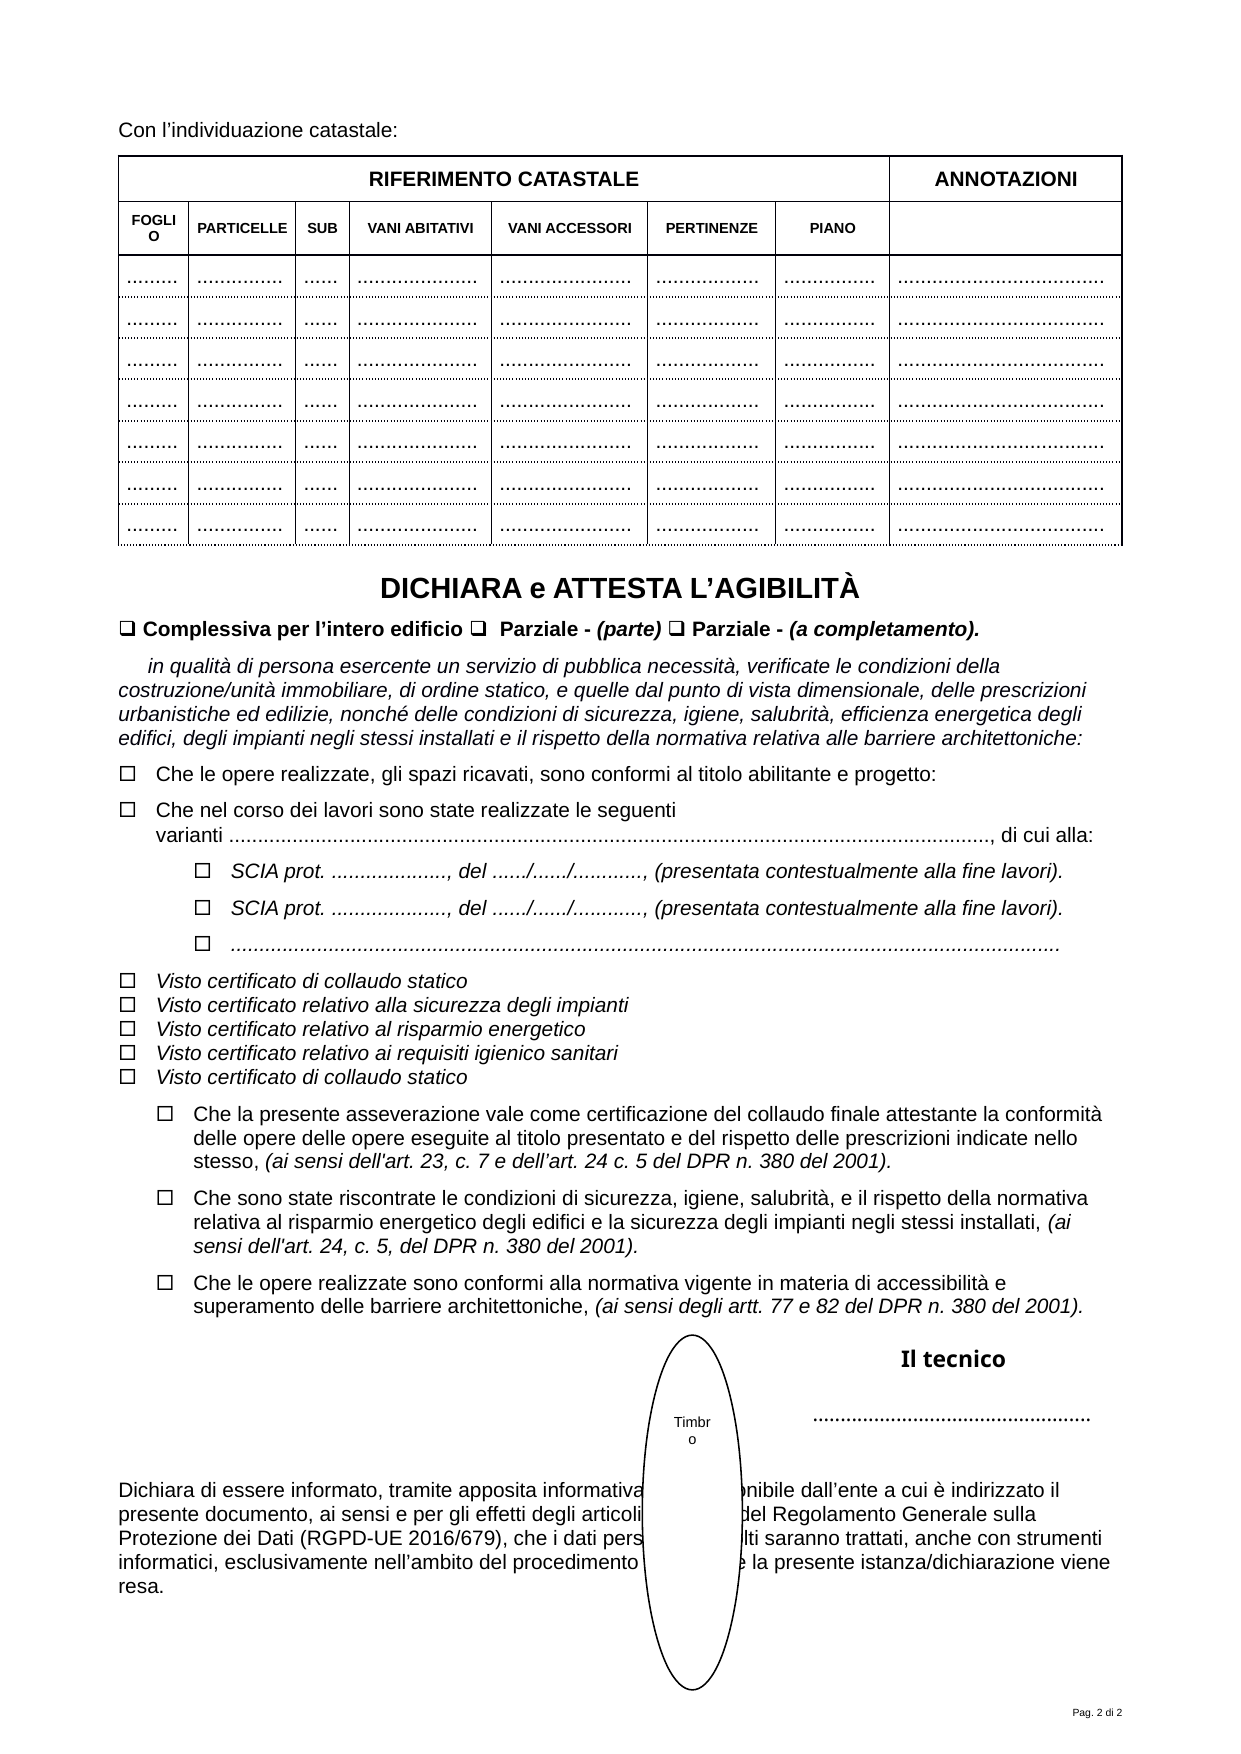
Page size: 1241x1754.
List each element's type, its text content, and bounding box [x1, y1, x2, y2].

table_cell ....................... [492, 420, 647, 461]
table_cell .................................... [890, 296, 1121, 337]
table_cell .................. [648, 461, 775, 502]
table_cell ....................... [492, 256, 647, 296]
table_cell ................ [776, 337, 889, 378]
table_cell VANI ABITATIVI [350, 202, 491, 254]
table_cell ...... [296, 296, 349, 337]
table_cell .................. [648, 296, 775, 337]
table_cell ............... [189, 337, 295, 378]
table_cell ............... [189, 378, 295, 420]
table_cell .................................... [890, 503, 1121, 544]
table_cell ....................... [492, 503, 647, 544]
list SCIA prot. ...................., del ....../....../............, (presentata contestualmente alla fine lavori). [193, 895, 1122, 919]
list Che nel corso dei lavori sono state realizzate le seguenti varianti ...................................................................................................................................., di cui alla: [118, 798, 1122, 846]
text Con l’individuazione catastale: [118, 118, 1122, 142]
table_cell PIANO [776, 202, 889, 254]
text Dichiara di essere informato, tramite apposita informativa resa disponibile dall’ente a cui è indirizzato il presente documento, ai sensi e per gli effetti degli articoli 13 e seg. del Regolamento Generale sulla Protezione dei Dati (RGPD-UE 2016/679), che i dati personali raccolti saranno trattati, anche con strumenti informatici, esclusivamente nell’ambito del procedimento per il quale la presente istanza/dichiarazione viene resa. [738, 1478, 1122, 1598]
table_cell ...... [296, 461, 349, 502]
table_header RIFERIMENTO CATASTALE [119, 157, 889, 201]
list Visto certificato di collaudo statico [118, 968, 1122, 993]
table_cell ..................... [350, 296, 491, 337]
text in qualità di persona esercente un servizio di pubblica necessità, verificate le condizioni della costruzione/unità immobiliare, di ordine statico, e quelle dal punto di vista dimensionale, delle prescrizioni urbanistiche ed edilizie, nonché delle condizioni di sicurezza, igiene, salubrità, efficienza energetica degli edifici, degli impianti negli stessi installati e il rispetto della normativa relativa alle barriere architettoniche: [118, 653, 1122, 749]
table_cell SUB [296, 202, 349, 254]
table_cell .................. [648, 256, 775, 296]
list Che le opere realizzate sono conformi alla normativa vigente in materia di accessibilità e superamento delle barriere architettoniche, (ai sensi degli artt. 77 e 82 del DPR n. 380 del 2001). [156, 1270, 1122, 1318]
table_cell ............... [189, 296, 295, 337]
list SCIA prot. ...................., del ....../....../............, (presentata contestualmente alla fine lavori). [193, 859, 1122, 883]
table_cell ......... [119, 420, 188, 461]
table_cell ....................... [492, 461, 647, 502]
table_cell .................................... [890, 378, 1121, 420]
table_cell ................ [776, 296, 889, 337]
table_cell FOGLIO [119, 202, 188, 254]
table_cell .................................... [890, 461, 1121, 502]
table_cell ..................... [350, 256, 491, 296]
table_cell ...... [296, 503, 349, 544]
list Che sono state riscontrate le condizioni di sicurezza, igiene, salubrità, e il rispetto della normativa relativa al risparmio energetico degli edifici e la sicurezza degli impianti negli stessi installati, (ai sensi dell'art. 24, c. 5, del DPR n. 380 del 2001). [156, 1186, 1122, 1258]
table_cell ...... [296, 378, 349, 420]
text [118, 1343, 675, 1374]
table_cell .................................... [890, 337, 1121, 378]
text .................................................. [732, 1399, 1122, 1428]
table_cell [890, 202, 1121, 254]
table_cell ................ [776, 420, 889, 461]
table_cell ....................... [492, 296, 647, 337]
list Visto certificato relativo alla sicurezza degli impianti [118, 993, 1122, 1017]
table_cell .................. [648, 337, 775, 378]
table_cell ............... [189, 256, 295, 296]
table_cell ...... [296, 420, 349, 461]
table_cell ............... [189, 503, 295, 544]
table_cell .................................... [890, 256, 1121, 296]
list Visto certificato di collaudo statico [118, 1065, 1122, 1089]
table_cell ..................... [350, 378, 491, 420]
table_cell ............... [189, 420, 295, 461]
table_cell ..................... [350, 503, 491, 544]
list Che la presente asseverazione vale come certificazione del collaudo finale attestante la conformità delle opere delle opere eseguite al titolo presentato e del rispetto delle prescrizioni indicate nello stesso, (ai sensi dell'art. 23, c. 7 e dell’art. 24 c. 5 del DPR n. 380 del 2001). [156, 1101, 1122, 1173]
text Il tecnico [710, 1343, 1122, 1374]
text [156, 1399, 652, 1428]
list Visto certificato relativo al risparmio energetico [118, 1017, 1122, 1041]
table_cell ......... [119, 378, 188, 420]
table_cell .................. [648, 420, 775, 461]
table_cell ..................... [350, 420, 491, 461]
text DICHIARA e ATTESTA L’AGIBILITÀ [118, 571, 1122, 604]
table_cell ......... [119, 337, 188, 378]
table_cell .................. [648, 503, 775, 544]
table_cell .................................... [890, 420, 1121, 461]
list Che le opere realizzate, gli spazi ricavati, sono conformi al titolo abilitante e progetto: [118, 762, 1122, 786]
table_cell ................ [776, 256, 889, 296]
list ................................................................................................................................................ [193, 932, 1122, 956]
text Dichiara di essere informato, tramite apposita informativa resa disponibile dall’ente a cui è indirizzato il presente documento, ai sensi e per gli effetti degli articoli 13 e seg. del Regolamento Generale sulla Protezione dei Dati (RGPD-UE 2016/679), che i dati personali raccolti saranno trattati, anche con strumenti informatici, esclusivamente nell’ambito del procedimento per il quale la presente istanza/dichiarazione viene resa. [118, 1478, 647, 1598]
table_cell ................ [776, 378, 889, 420]
table_cell VANI ACCESSORI [492, 202, 647, 254]
table_cell ......... [119, 503, 188, 544]
table_cell ..................... [350, 337, 491, 378]
table_cell ......... [119, 461, 188, 502]
list Visto certificato relativo ai requisiti igienico sanitari [118, 1041, 1122, 1065]
table_cell ......... [119, 296, 188, 337]
text  Complessiva per l’intero edificio  Parziale - (parte)  Parziale - (a completamento). [118, 617, 1122, 641]
table_cell ....................... [492, 337, 647, 378]
table_cell ......... [119, 256, 188, 296]
table_cell ................ [776, 503, 889, 544]
table_cell PERTINENZE [648, 202, 775, 254]
table_cell ..................... [350, 461, 491, 502]
table_cell ................ [776, 461, 889, 502]
table_cell .................. [648, 378, 775, 420]
table_cell ...... [296, 256, 349, 296]
table_cell ....................... [492, 378, 647, 420]
table_cell ............... [189, 461, 295, 502]
table_cell PARTICELLE [189, 202, 295, 254]
table_cell ...... [296, 337, 349, 378]
table_header ANNOTAZIONI [890, 157, 1121, 201]
